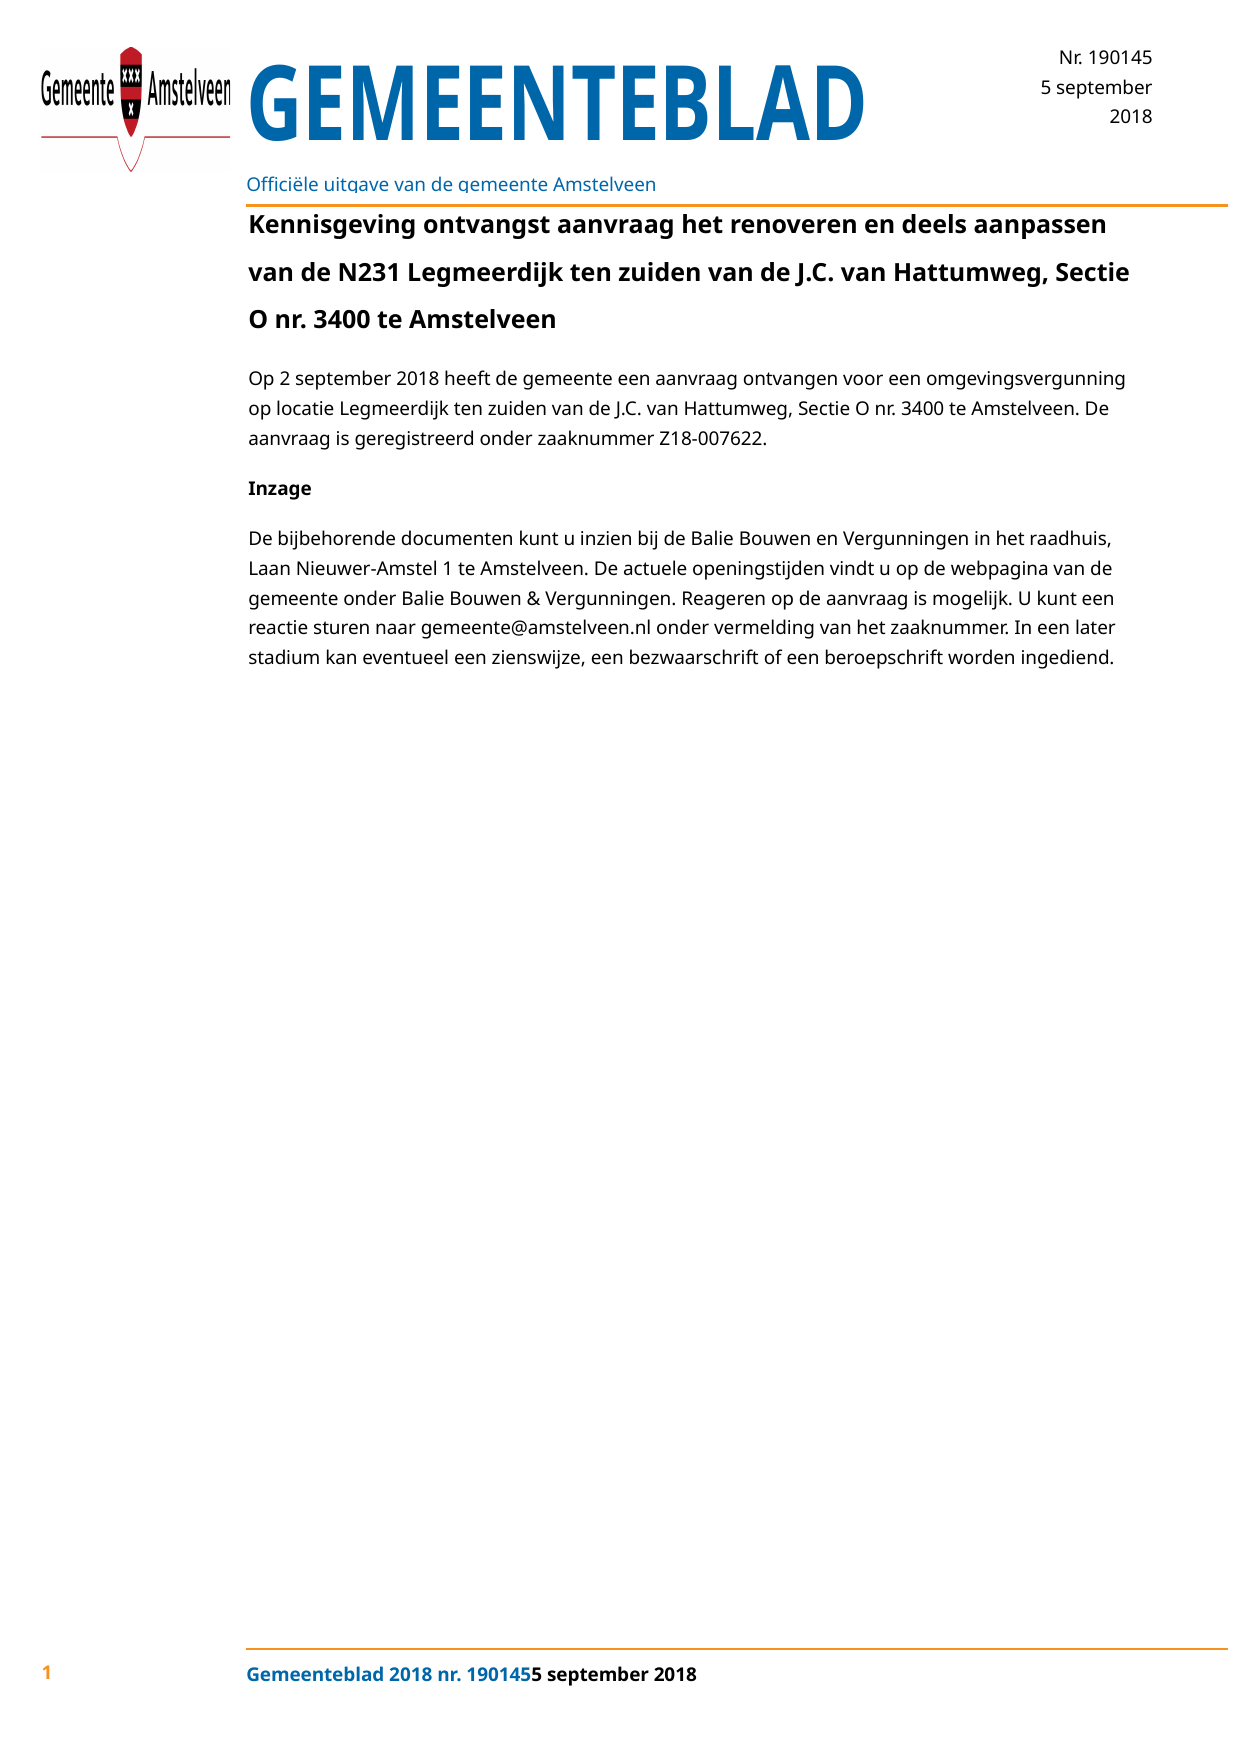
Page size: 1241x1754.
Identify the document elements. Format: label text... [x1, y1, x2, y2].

text Kennisgeving ontvangst aanvraag het renoveren en deels aanpassen van de N231 Legmeerdijk ten zuiden van de J.C. van Hattumweg, Sectie O nr. 3400 te Amstelveen [248, 207, 1152, 336]
text De bijbehorende documenten kunt u inzien bij de Balie Bouwen en Vergunningen in het raadhuis, Laan Nieuwer-Amstel 1 te Amstelveen. De actuele openingstijden vindt u op de webpagina van de gemeente onder Balie Bouwen & Vergunningen. Reageren op de aanvraag is mogelijk. U kunt een reactie sturen naar gemeente@amstelveen.nl onder vermelding van het zaaknummer. In een later stadium kan eventueel een zienswijze, een bezwaarschrift of een beroepschrift worden ingediend. [248, 526, 1152, 669]
text Op 2 september 2018 heeft de gemeente een aanvraag ontvangen voor een omgevingsvergunning op locatie Legmeerdijk ten zuiden van de J.C. van Hattumweg, Sectie O nr. 3400 te Amstelveen. De aanvraag is geregistreerd onder zaaknummer Z18-007622. [248, 366, 1152, 450]
text Inzage [248, 475, 1152, 501]
picture [41, 47, 231, 172]
